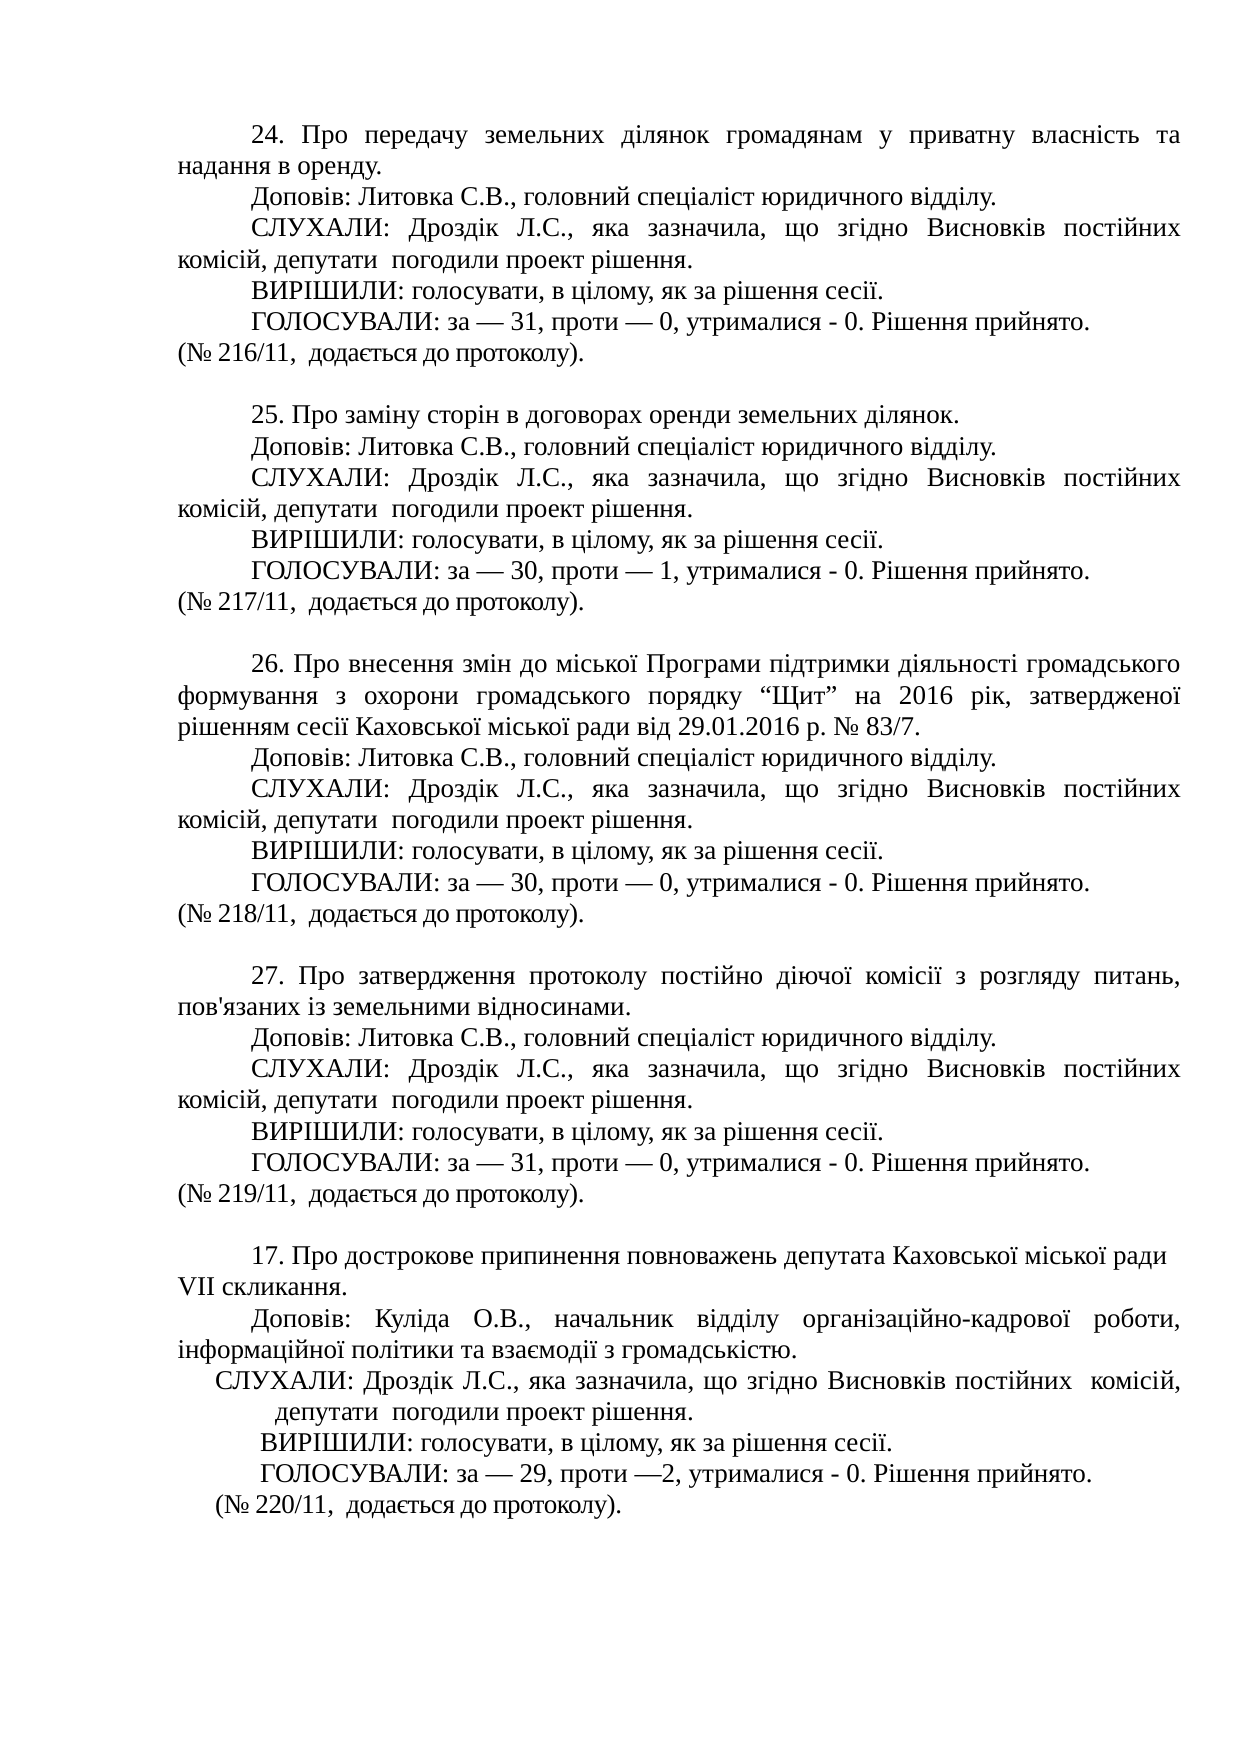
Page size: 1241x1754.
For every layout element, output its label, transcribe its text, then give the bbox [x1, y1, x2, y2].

text Доповів: Литовка С.В., головний спеціаліст юридичного відділу. [177, 429, 1181, 461]
text ГОЛОСУВАЛИ: за — 30, проти — 1, утрималися - 0. Рішення прийнято. [177, 554, 1181, 585]
text (№ 218/11, додається до протоколу). [177, 897, 1181, 928]
text Доповів: Литовка С.В., головний спеціаліст юридичного відділу. [177, 180, 1181, 212]
list ГОЛОСУВАЛИ: за — 29, проти —2, утрималися - 0. Рішення прийнято. [215, 1457, 1181, 1488]
list СЛУХАЛИ: Дроздік Л.С., яка зазначила, що згідно Висновків постійних комісій, депутати погодили проект рішення. [215, 1364, 1181, 1426]
text 25. Про заміну сторін в договорах оренди земельних ділянок. [177, 398, 1181, 429]
text ГОЛОСУВАЛИ: за — 30, проти — 0, утрималися - 0. Рішення прийнято. [177, 866, 1181, 897]
text СЛУХАЛИ: Дроздік Л.С., яка зазначила, що згідно Висновків постійних комісій, депутати погодили проект рішення. [177, 772, 1181, 834]
text 26. Про внесення змін до міської Програми підтримки діяльності громадського формування з охорони громадського порядку “Щит” на 2016 рік, затвердженої рішенням сесії Каховської міської ради від 29.01.2016 р. № 83/7. [177, 648, 1181, 741]
text ГОЛОСУВАЛИ: за — 31, проти — 0, утрималися - 0. Рішення прийнято. [177, 305, 1181, 336]
text СЛУХАЛИ: Дроздік Л.С., яка зазначила, що згідно Висновків постійних комісій, депутати погодили проект рішення. [177, 212, 1181, 274]
text (№ 219/11, додається до протоколу). [177, 1177, 1181, 1208]
text ВИРІШИЛИ: голосувати, в цілому, як за рішення сесії. [177, 523, 1181, 554]
text 27. Про затвердження протоколу постійно діючої комісії з розгляду питань, пов'язаних із земельними відносинами. [177, 959, 1181, 1021]
text 17. Про дострокове припинення повноважень депутата Каховської міської ради VII скликання. [177, 1239, 1181, 1302]
text ГОЛОСУВАЛИ: за — 31, проти — 0, утрималися - 0. Рішення прийнято. [177, 1146, 1181, 1177]
text Доповів: Литовка С.В., головний спеціаліст юридичного відділу. [177, 1021, 1181, 1052]
text Доповів: Литовка С.В., головний спеціаліст юридичного відділу. [177, 741, 1181, 772]
text Доповів: Куліда О.В., начальник відділу організаційно-кадрової роботи, інформаційної політики та взаємодії з громадськістю. [177, 1302, 1181, 1364]
text ВИРІШИЛИ: голосувати, в цілому, як за рішення сесії. [177, 274, 1181, 305]
list ВИРІШИЛИ: голосувати, в цілому, як за рішення сесії. [215, 1426, 1181, 1457]
text ВИРІШИЛИ: голосувати, в цілому, як за рішення сесії. [177, 1115, 1181, 1146]
text (№ 217/11, додається до протоколу). [177, 585, 1181, 616]
text СЛУХАЛИ: Дроздік Л.С., яка зазначила, що згідно Висновків постійних комісій, депутати погодили проект рішення. [177, 461, 1181, 523]
text 24. Про передачу земельних ділянок громадянам у приватну власність та надання в оренду. [177, 118, 1181, 180]
list (№ 220/11, додається до протоколу). [215, 1488, 1181, 1520]
text СЛУХАЛИ: Дроздік Л.С., яка зазначила, що згідно Висновків постійних комісій, депутати погодили проект рішення. [177, 1052, 1181, 1115]
text (№ 216/11, додається до протоколу). [177, 336, 1181, 367]
text ВИРІШИЛИ: голосувати, в цілому, як за рішення сесії. [177, 834, 1181, 866]
